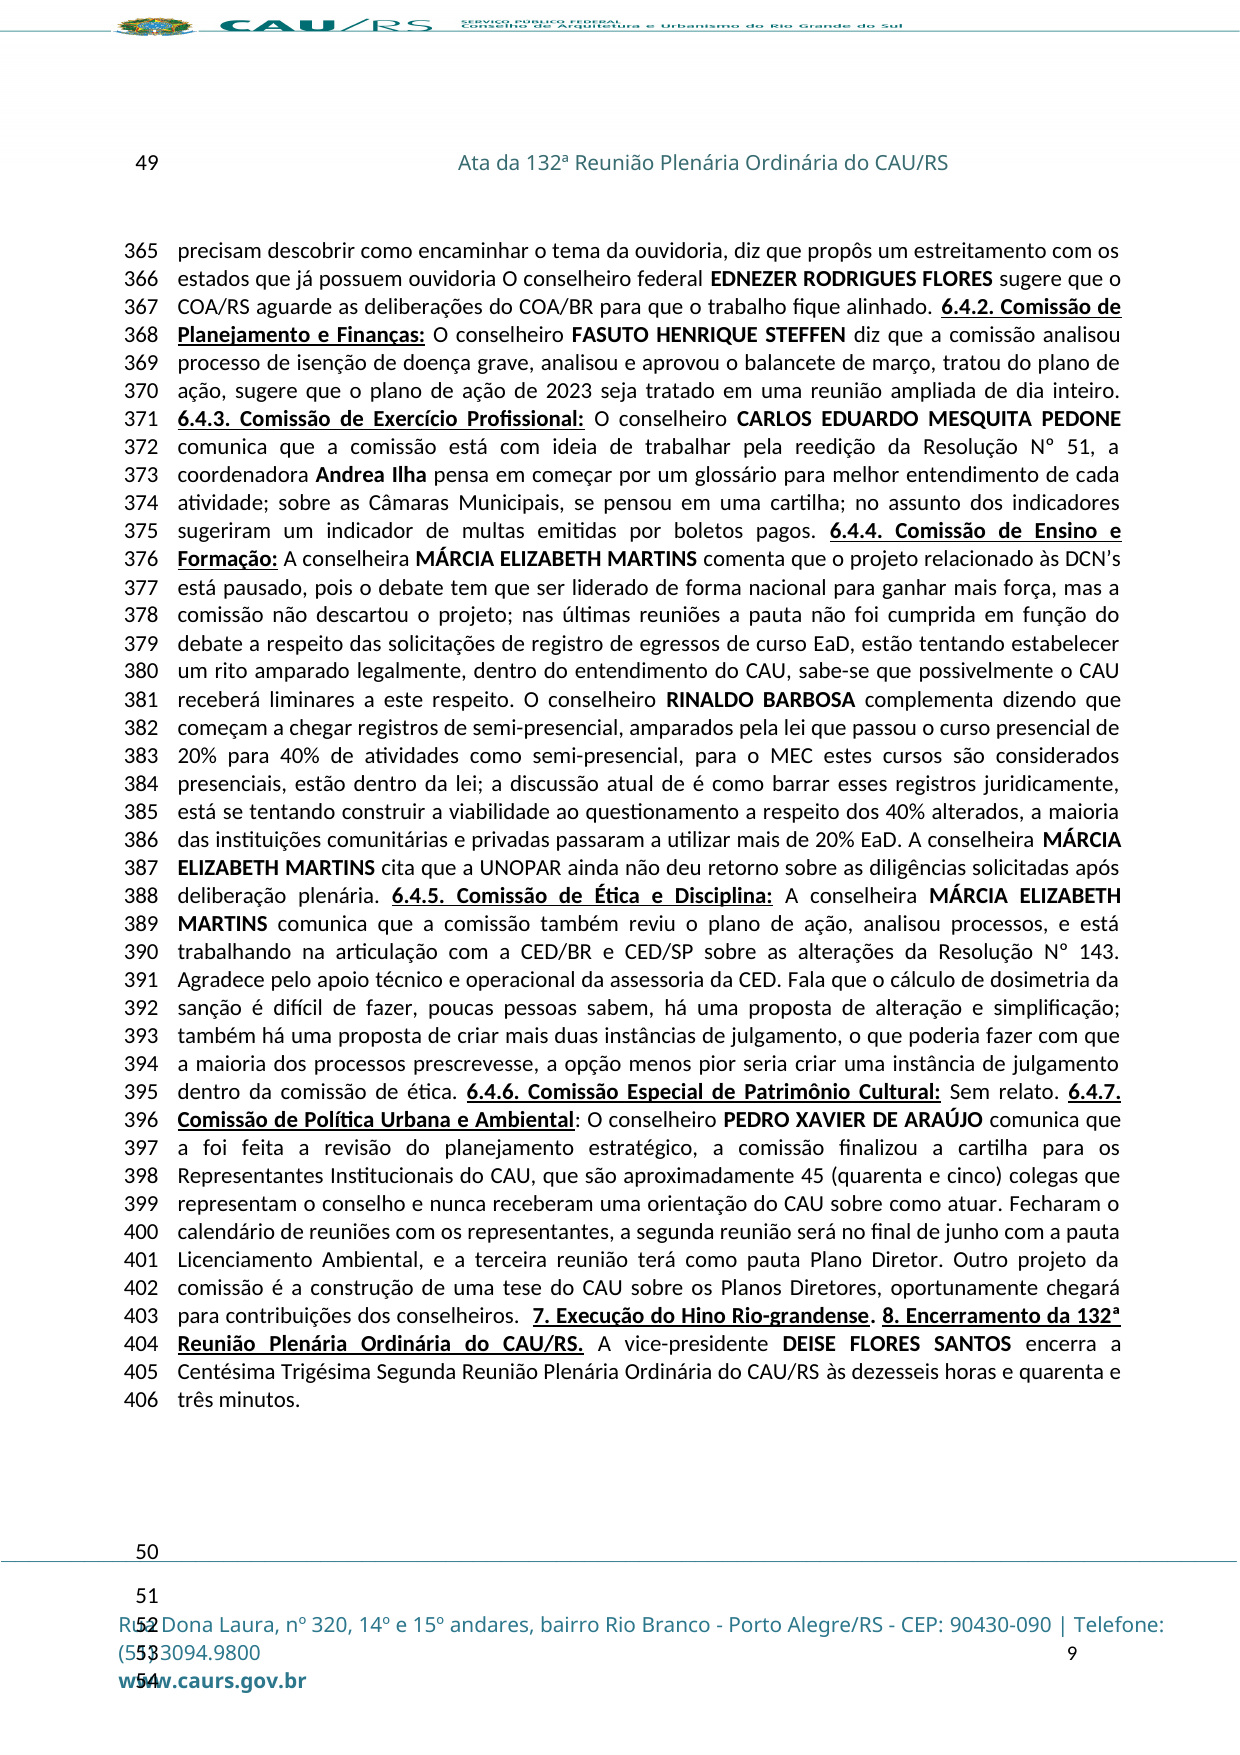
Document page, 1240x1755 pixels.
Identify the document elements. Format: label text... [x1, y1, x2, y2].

text precisam descobrir como encaminhar o tema da ouvidoria, diz que propôs um estreitamento com os estados que já possuem ouvidoria O conselheiro federal EDNEZER RODRIGUES FLORES sugere que o COA/RS aguarde as deliberações do COA/BR para que o trabalho fique alinhado. 6.4.2. Comissão de Planejamento e Finanças: O conselheiro FASUTO HENRIQUE STEFFEN diz que a comissão analisou processo de isenção de doença grave, analisou e aprovou o balancete de março, tratou do plano de ação, sugere que o plano de ação de 2023 seja tratado em uma reunião ampliada de dia inteiro. 6.4.3. Comissão de Exercício Profissional: O conselheiro CARLOS EDUARDO MESQUITA PEDONE comunica que a comissão está com ideia de trabalhar pela reedição da Resolução Nº 51, a coordenadora Andrea Ilha pensa em começar por um glossário para melhor entendimento de cada atividade; sobre as Câmaras Municipais, se pensou em uma cartilha; no assunto dos indicadores sugeriram um indicador de multas emitidas por boletos pagos. 6.4.4. Comissão de Ensino e Formação: A conselheira MÁRCIA ELIZABETH MARTINS comenta que o projeto relacionado às DCN’s está pausado, pois o debate tem que ser liderado de forma nacional para ganhar mais força, mas a comissão não descartou o projeto; nas últimas reuniões a pauta não foi cumprida em função do debate a respeito das solicitações de registro de egressos de curso EaD, estão tentando estabelecer um rito amparado legalmente, dentro do entendimento do CAU, sabe-se que possivelmente o CAU receberá liminares a este respeito. O conselheiro RINALDO BARBOSA complementa dizendo que começam a chegar registros de semi-presencial, amparados pela lei que passou o curso presencial de 20% para 40% de atividades como semi-presencial, para o MEC estes cursos são considerados presenciais, estão dentro da lei; a discussão atual de é como barrar esses registros juridicamente, está se tentando construir a viabilidade ao questionamento a respeito dos 40% alterados, a maioria das instituições comunitárias e privadas passaram a utilizar mais de 20% EaD. A conselheira MÁRCIA ELIZABETH MARTINS cita que a UNOPAR ainda não deu retorno sobre as diligências solicitadas após deliberação plenária. 6.4.5. Comissão de Ética e Disciplina: A conselheira MÁRCIA ELIZABETH MARTINS comunica que a comissão também reviu o plano de ação, analisou processos, e está trabalhando na articulação com a CED/BR e CED/SP sobre as alterações da Resolução Nº 143. Agradece pelo apoio técnico e operacional da assessoria da CED. Fala que o cálculo de dosimetria da sanção é difícil de fazer, poucas pessoas sabem, há uma proposta de alteração e simplificação; também há uma proposta de criar mais duas instâncias de julgamento, o que poderia fazer com que a maioria dos processos prescrevesse, a opção menos pior seria criar uma instância de julgamento dentro da comissão de ética. 6.4.6. Comissão Especial de Patrimônio Cultural: Sem relato. 6.4.7. Comissão de Política Urbana e Ambiental: O conselheiro PEDRO XAVIER DE ARAÚJO comunica que a foi feita a revisão do planejamento estratégico, a comissão finalizou a cartilha para os Representantes Institucionais do CAU, que são aproximadamente 45 (quarenta e cinco) colegas que representam o conselho e nunca receberam uma orientação do CAU sobre como atuar. Fecharam o calendário de reuniões com os representantes, a segunda reunião será no final de junho com a pauta Licenciamento Ambiental, e a terceira reunião terá como pauta Plano Diretor. Outro projeto da comissão é a construção de uma tese do CAU sobre os Planos Diretores, oportunamente chegará para contribuições dos conselheiros. 7. Execução do Hino Rio-grandense. 8. Encerramento da 132ª Reunião Plenária Ordinária do CAU/RS. A vice-presidente DEISE FLORES SANTOS encerra a Centésima Trigésima Segunda Reunião Plenária Ordinária do CAU/RS às dezesseis horas e quarenta e três minutos. [177, 236, 1121, 1413]
